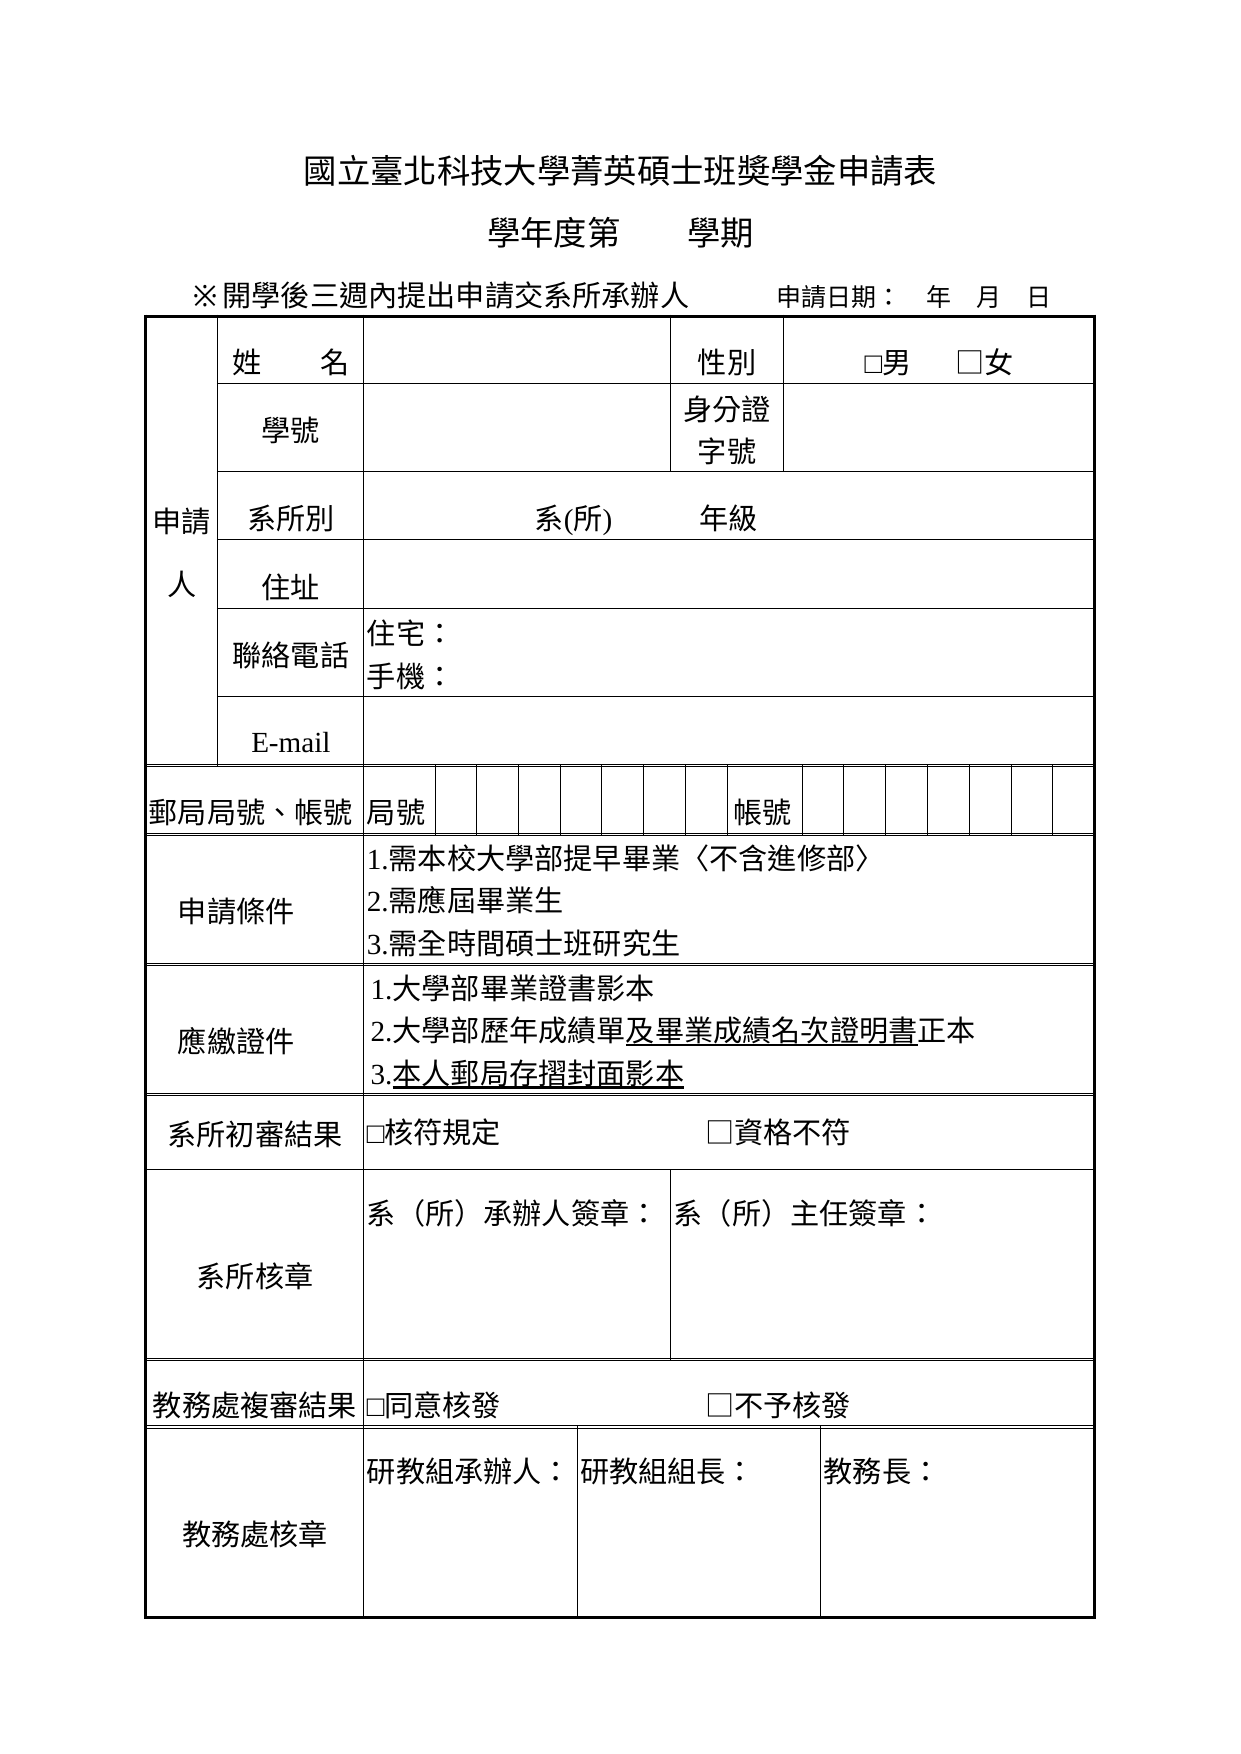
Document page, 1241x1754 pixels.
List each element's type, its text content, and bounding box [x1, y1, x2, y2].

table_cell 學號 [218, 384, 363, 471]
table_cell 研教組承辦人： [364, 1429, 577, 1616]
table_cell [1012, 767, 1052, 833]
text ※開學後三週內提出申請交系所承辦人 申請日期： 年 月 日 [187, 252, 1053, 314]
table_cell 住址 [218, 540, 363, 608]
table_cell 聯絡電話 [218, 609, 363, 696]
table_cell 教務長： [821, 1429, 1093, 1616]
table_cell 系（所）承辦人簽章： [364, 1170, 670, 1358]
table_cell 1.大學部畢業證書影本 2.大學部歷年成績單及畢業成績名次證明書正本 3.本人郵局存摺封面影本 [364, 966, 1093, 1093]
table_cell 教務處核章 [147, 1429, 363, 1616]
table_header [364, 318, 670, 383]
table_cell 系所初審結果 [147, 1096, 363, 1169]
table_cell 系所核章 [147, 1170, 363, 1358]
table_cell 系所別 [218, 472, 363, 539]
table_cell 身分證字號 [671, 384, 783, 471]
table_cell [364, 697, 1093, 764]
table_cell [644, 767, 685, 833]
table_header □男 □女 [784, 318, 1093, 383]
table_cell [436, 767, 476, 833]
table_cell □核符規定 □資格不符 [364, 1096, 1093, 1169]
table_header 申請 人 [147, 318, 217, 764]
table_cell □同意核發 □不予核發 [364, 1361, 1093, 1425]
table_cell [477, 767, 518, 833]
table_cell 郵局局號、帳號 [147, 767, 363, 833]
table_cell [928, 767, 969, 833]
table_cell [602, 767, 643, 833]
table_cell [784, 384, 1093, 471]
table_cell [519, 767, 560, 833]
text 學年度第 學期 [187, 189, 1053, 252]
table_cell [561, 767, 601, 833]
table_header 性別 [671, 318, 783, 383]
table_cell 系(所) 年級 [364, 472, 1093, 539]
table_header 姓 名 [218, 318, 363, 383]
table_cell [844, 767, 885, 833]
table_cell [803, 767, 843, 833]
table_cell 申請條件 [147, 836, 363, 963]
table_cell [1053, 767, 1093, 833]
table_cell 1.需本校大學部提早畢業〈不含進修部〉 2.需應屆畢業生 3.需全時間碩士班研究生 [364, 836, 1093, 963]
table_cell 研教組組長： [578, 1429, 820, 1616]
table_cell [970, 767, 1011, 833]
table_cell [364, 540, 1093, 608]
table_cell 住宅： 手機： [364, 609, 1093, 696]
table_cell [886, 767, 927, 833]
table_cell [364, 384, 670, 471]
table_cell 帳號 [728, 767, 802, 833]
text 國立臺北科技大學菁英碩士班奬學金申請表 [187, 127, 1053, 189]
table_cell [686, 767, 727, 833]
table_cell 系（所）主任簽章： [671, 1170, 1093, 1358]
table_cell 應繳證件 [147, 966, 363, 1093]
table_cell E-mail [218, 697, 363, 764]
table_cell 教務處複審結果 [147, 1361, 363, 1425]
table_cell 局號 [364, 767, 435, 833]
